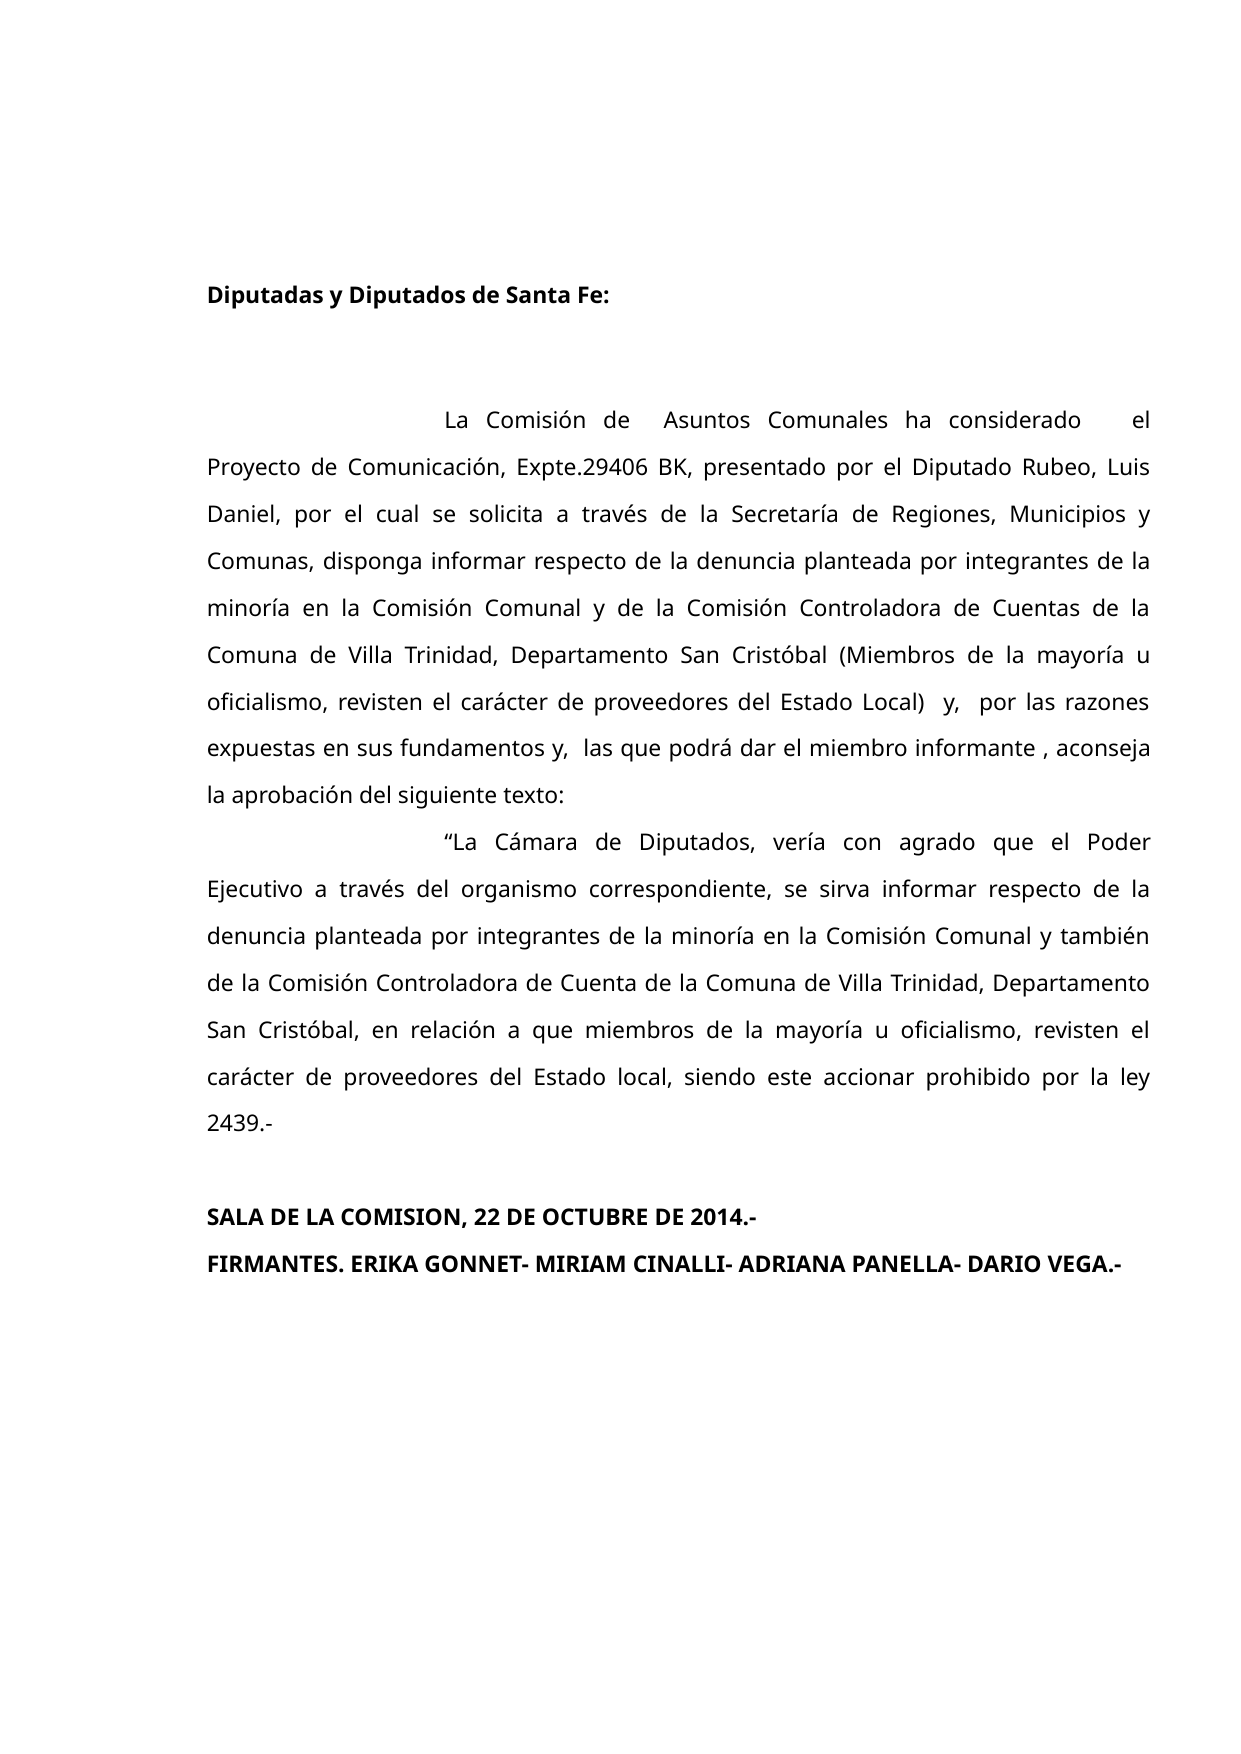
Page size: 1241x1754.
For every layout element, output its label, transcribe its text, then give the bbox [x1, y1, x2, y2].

text La Comisión de Asuntos Comunales ha considerado el Proyecto de Comunicación, Expte.29406 BK, presentado por el Diputado Rubeo, Luis Daniel, por el cual se solicita a través de la Secretaría de Regiones, Municipios y Comunas, disponga informar respecto de la denuncia planteada por integrantes de la minoría en la Comisión Comunal y de la Comisión Controladora de Cuentas de la Comuna de Villa Trinidad, Departamento San Cristóbal (Miembros de la mayoría u oficialismo, revisten el carácter de proveedores del Estado Local) y, por las razones expuestas en sus fundamentos y, las que podrá dar el miembro informante , aconseja la aprobación del siguiente texto: [207, 404, 1152, 811]
text “La Cámara de Diputados, vería con agrado que el Poder Ejecutivo a través del organismo correspondiente, se sirva informar respecto de la denuncia planteada por integrantes de la minoría en la Comisión Comunal y también de la Comisión Controladora de Cuenta de la Comuna de Villa Trinidad, Departamento San Cristóbal, en relación a que miembros de la mayoría u oficialismo, revisten el carácter de proveedores del Estado local, siendo este accionar prohibido por la ley 2439.- [207, 826, 1152, 1139]
text Diputadas y Diputados de Santa Fe: [207, 248, 1152, 311]
text FIRMANTES. ERIKA GONNET- MIRIAM CINALLI- ADRIANA PANELLA- DARIO VEGA.- [207, 1248, 1152, 1279]
text SALA DE LA COMISION, 22 DE OCTUBRE DE 2014.- [207, 1201, 1152, 1232]
